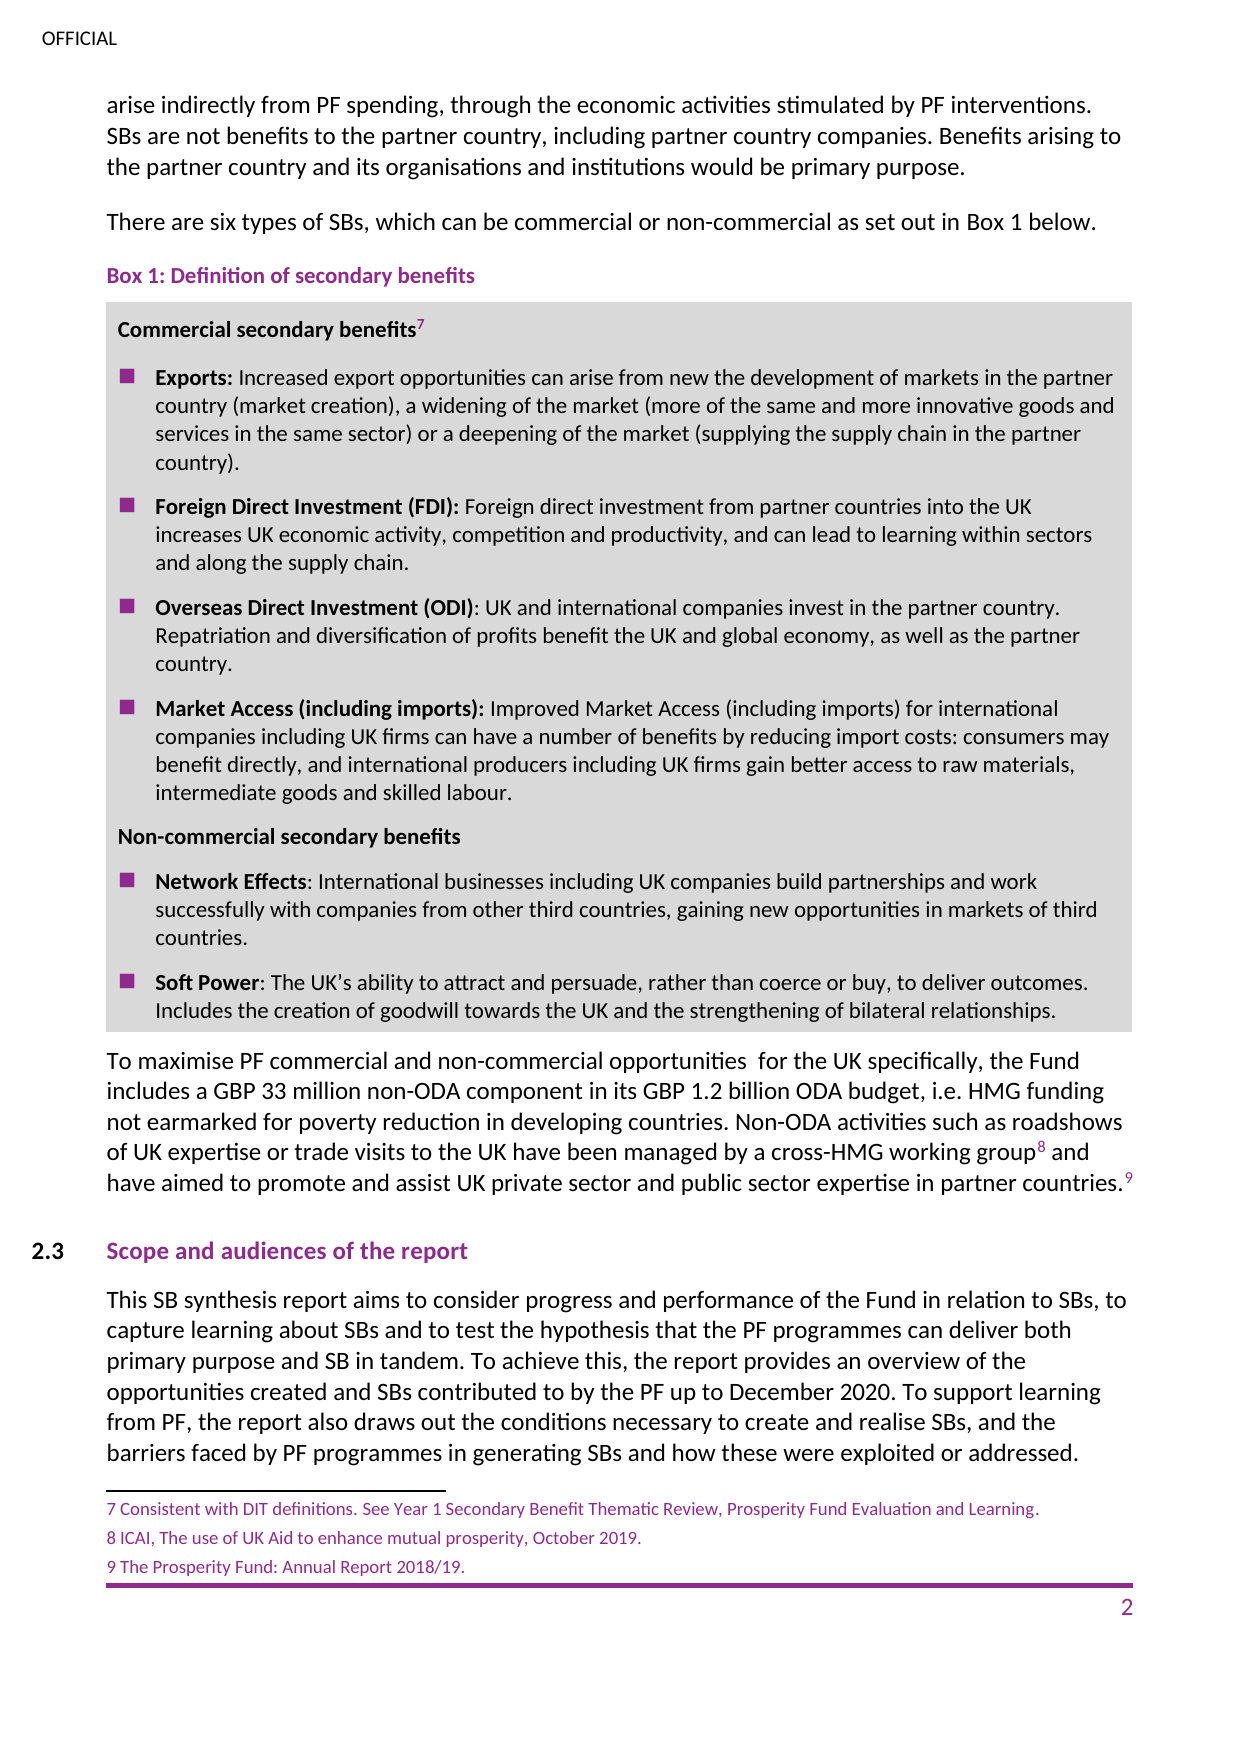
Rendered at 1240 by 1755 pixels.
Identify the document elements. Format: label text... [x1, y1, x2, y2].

table_header Commercial secondary benefits Exports: Increased export opportunities can arise from new the development of markets in the partner country (market creation), a widening of the market (more of the same and more innovative goods and services in the same sector) or a deepening of the market (supplying the supply chain in the partner country). Foreign Direct Investment (FDI): Foreign direct investment from partner countries into the UK increases UK economic activity, competition and productivity, and can lead to learning within sectors and along the supply chain. Overseas Direct Investment (ODI): UK and international companies invest in the partner country. Repatriation and diversification of profits benefit the UK and global economy, as well as the partner country. Market Access (including imports): Improved Market Access (including imports) for international companies including UK firms can have a number of benefits by reducing import costs: consumers may benefit directly, and international producers including UK firms gain better access to raw materials, intermediate goods and skilled labour. Non-commercial secondary benefits Network Effects: International businesses including UK companies build partnerships and work successfully with companies from other third countries, gaining new opportunities in markets of third countries. Soft Power: The UK’s ability to attract and persuade, rather than coerce or buy, to deliver outcomes. Includes the creation of goodwill towards the UK and the strengthening of bilateral relationships. [106, 302, 1132, 1032]
text This SB synthesis report aims to consider progress and performance of the Fund in relation to SBs, to capture learning about SBs and to test the hypothesis that the PF programmes can deliver both primary purpose and SB in tandem. To achieve this, the report provides an overview of the opportunities created and SBs contributed to by the PF up to December 2020. To support learning from PF, the report also draws out the conditions necessary to create and realise SBs, and the barriers faced by PF programmes in generating SBs and how these were exploited or addressed. [106, 1284, 1133, 1467]
text There are six types of SBs, which can be commercial or non-commercial as set out in Box 1 below. [106, 206, 1133, 237]
text The Prosperity Fund: Annual Report 2018/19. [106, 1556, 1133, 1578]
subtitle Scope and audiences of the report [31, 1235, 1133, 1265]
text arise indirectly from PF spending, through the economic activities stimulated by PF interventions. SBs are not benefits to the partner country, including partner country companies. Benefits arising to the partner country and its organisations and institutions would be primary purpose. [106, 89, 1133, 181]
text ICAI, The use of UK Aid to enhance mutual prosperity, October 2019. [106, 1526, 1133, 1549]
text Box 1: Definition of secondary benefits [106, 262, 1133, 290]
text To maximise PF commercial and non-commercial opportunities for the UK specifically, the Fund includes a GBP 33 million non-ODA component in its GBP 1.2 billion ODA budget, i.e. HMG funding not earmarked for poverty reduction in developing countries. Non-ODA activities such as roadshows of UK expertise or trade visits to the UK have been managed by a cross-HMG working group and have aimed to promote and assist UK private sector and public sector expertise in partner countries. [106, 1045, 1133, 1197]
